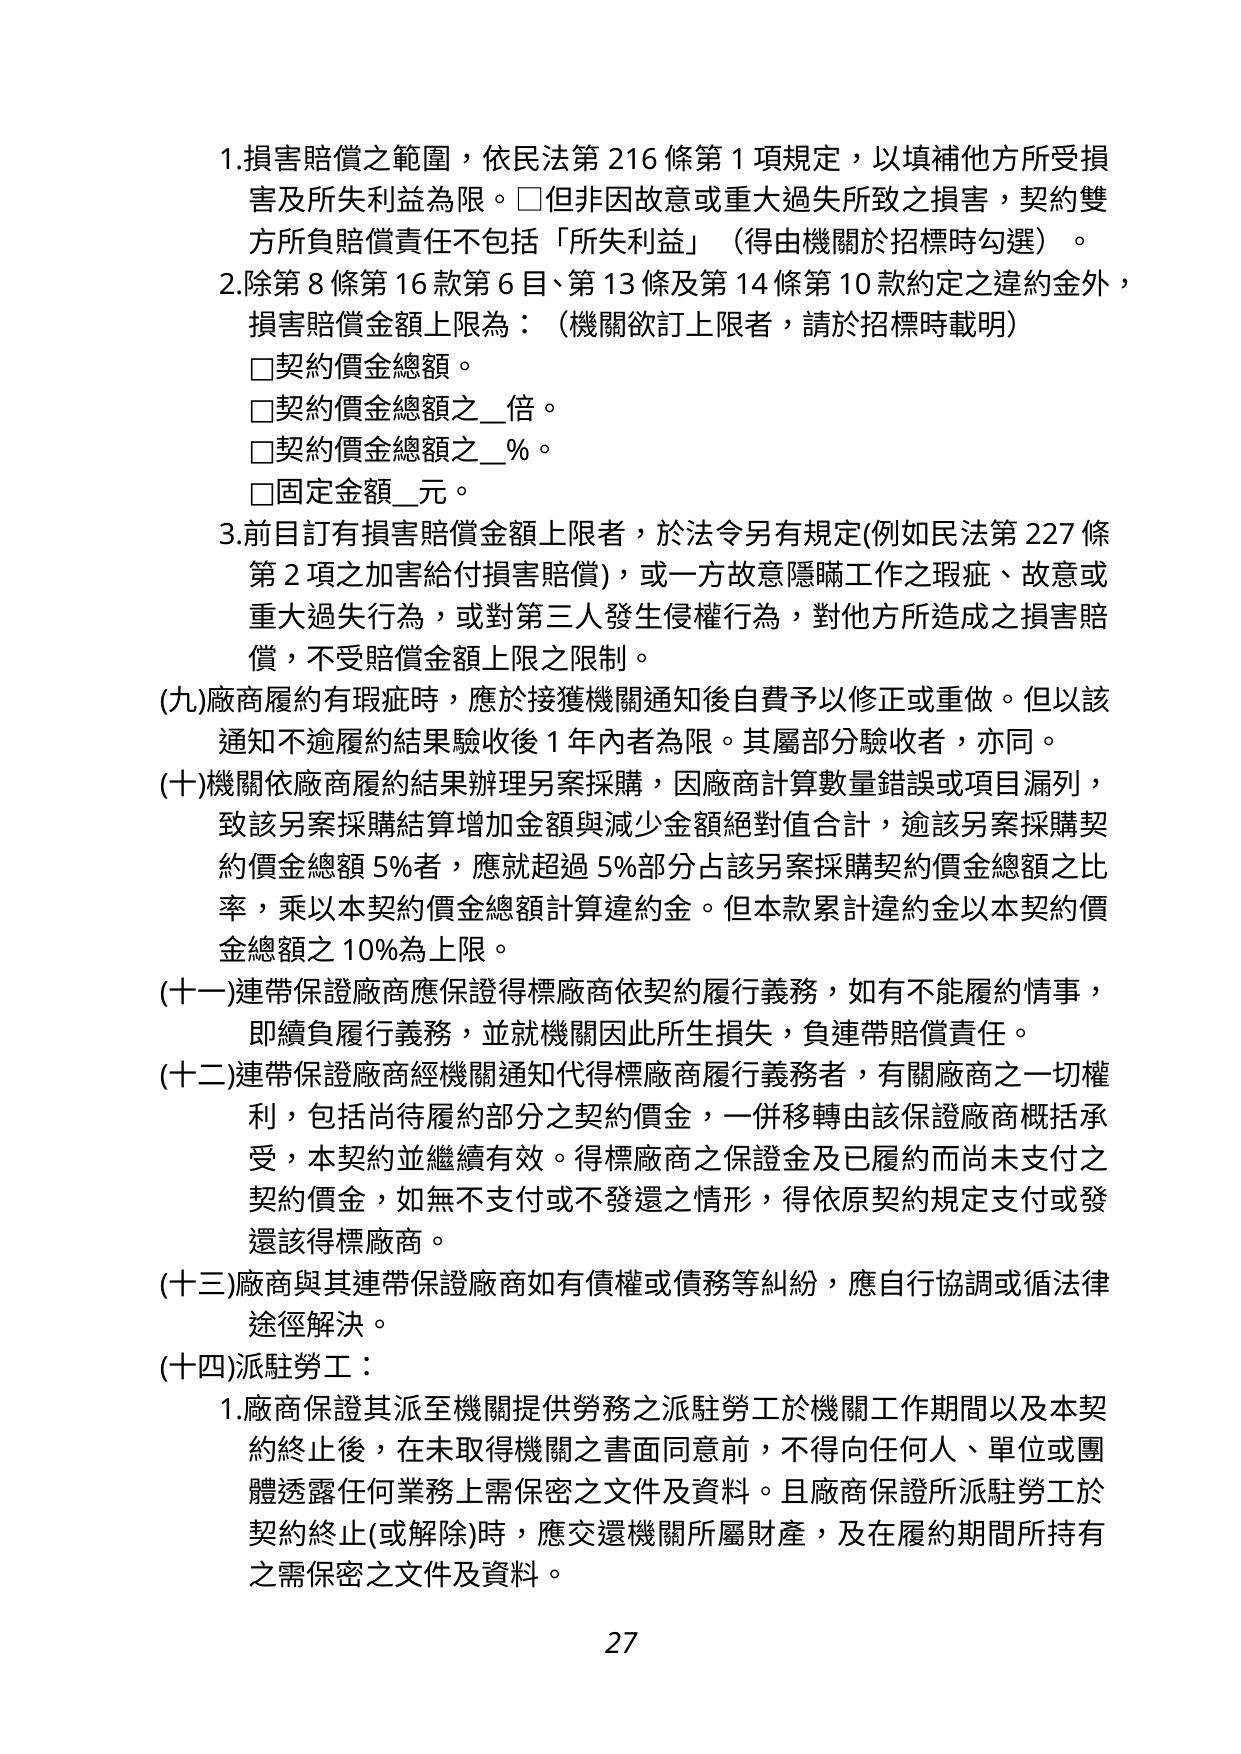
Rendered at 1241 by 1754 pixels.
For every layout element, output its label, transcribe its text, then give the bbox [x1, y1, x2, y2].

text (十四)派駐勞工： [159, 1344, 1110, 1386]
text □契約價金總額之__%。 [248, 427, 1110, 469]
text (十一)連帶保證廠商應保證得標廠商依契約履行義務，如有不能履約情事，即續負履行義務，並就機關因此所生損失，負連帶賠償責任。 [159, 969, 1110, 1052]
text 3.前目訂有損害賠償金額上限者，於法令另有規定(例如民法第227條第2項之加害給付損害賠償)，或一方故意隱瞞工作之瑕疵、故意或重大過失行為，或對第三人發生侵權行為，對他方所造成之損害賠償，不受賠償金額上限之限制。 [218, 511, 1110, 677]
text □契約價金總額之__倍。 [248, 386, 1110, 427]
text (十二)連帶保證廠商經機關通知代得標廠商履行義務者，有關廠商之一切權利，包括尚待履約部分之契約價金，一併移轉由該保證廠商概括承受，本契約並繼續有效。得標廠商之保證金及已履約而尚未支付之契約價金，如無不支付或不發還之情形，得依原契約規定支付或發還該得標廠商。 [159, 1052, 1110, 1261]
text (九)廠商履約有瑕疵時，應於接獲機關通知後自費予以修正或重做。但以該通知不逾履約結果驗收後1年內者為限。其屬部分驗收者，亦同。 [159, 677, 1110, 761]
text (十)機關依廠商履約結果辦理另案採購，因廠商計算數量錯誤或項目漏列，致該另案採購結算增加金額與減少金額絕對值合計，逾該另案採購契約價金總額5%者，應就超過5%部分占該另案採購契約價金總額之比率，乘以本契約價金總額計算違約金。但本款累計違約金以本契約價金總額之10%為上限。 [159, 761, 1110, 969]
text □契約價金總額。 [248, 344, 1110, 386]
text □固定金額__元。 [248, 469, 1110, 511]
text 1.廠商保證其派至機關提供勞務之派駐勞工於機關工作期間以及本契約終止後，在未取得機關之書面同意前，不得向任何人、單位或團體透露任何業務上需保密之文件及資料。且廠商保證所派駐勞工於契約終止(或解除)時，應交還機關所屬財產，及在履約期間所持有之需保密之文件及資料。 [218, 1386, 1108, 1594]
text (十三)廠商與其連帶保證廠商如有債權或債務等糾紛，應自行協調或循法律途徑解決。 [159, 1261, 1110, 1344]
text 2.除第8條第16款第6目、第13條及第14條第10款約定之違約金外，損害賠償金額上限為：（機關欲訂上限者，請於招標時載明） [218, 261, 1110, 344]
text 1.損害賠償之範圍，依民法第216條第1項規定，以填補他方所受損害及所失利益為限。□但非因故意或重大過失所致之損害，契約雙方所負賠償責任不包括「所失利益」（得由機關於招標時勾選）。 [218, 136, 1110, 261]
